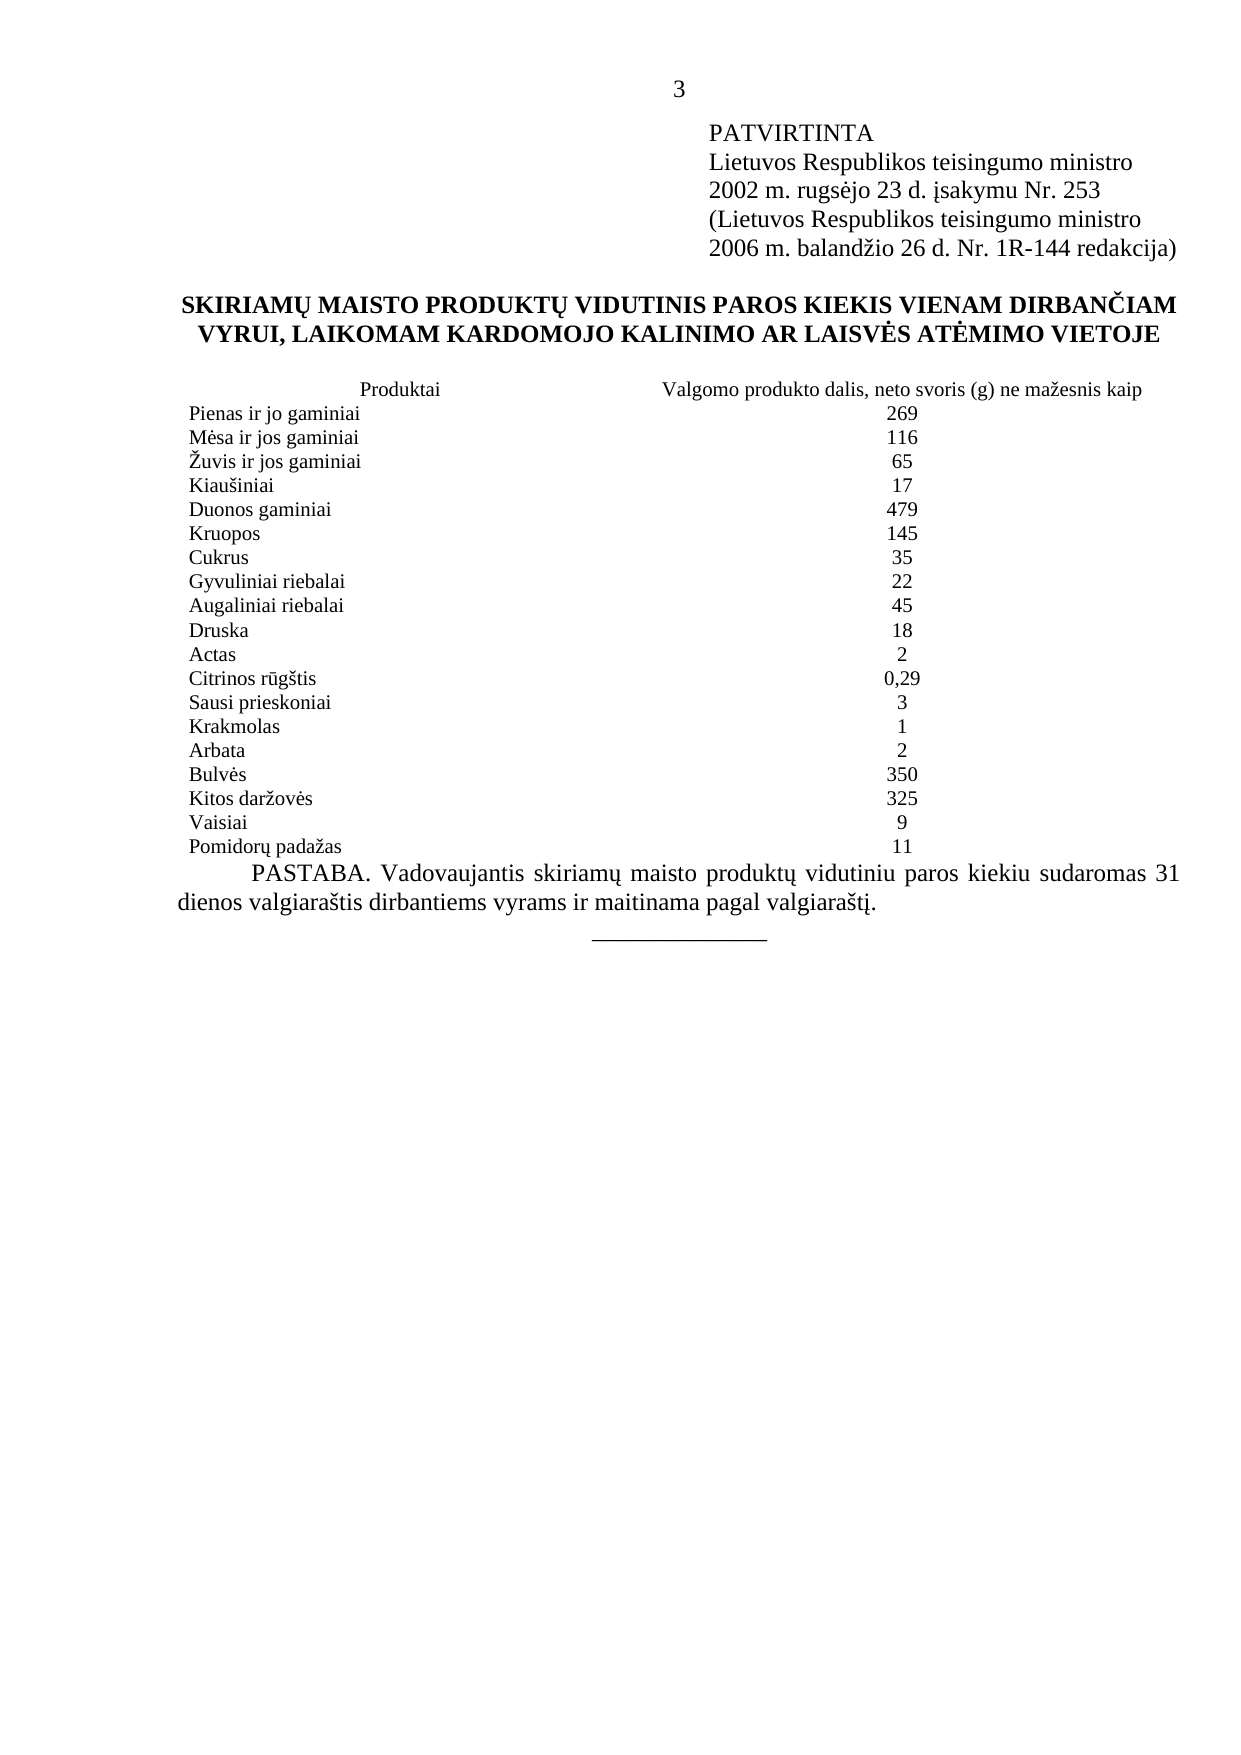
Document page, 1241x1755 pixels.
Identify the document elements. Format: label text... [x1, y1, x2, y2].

table_cell 269 [623, 401, 1181, 425]
table_cell Citrinos rūgštis [177, 666, 623, 690]
table_cell 1 [623, 714, 1181, 738]
table_cell Pienas ir jo gaminiai [177, 401, 623, 425]
text Lietuvos Respublikos teisingumo ministro [177, 147, 1181, 176]
table_header Produktai [177, 377, 623, 401]
table_cell Mėsa ir jos gaminiai [177, 425, 623, 449]
table_cell 2 [623, 738, 1181, 762]
table_cell 325 [623, 786, 1181, 810]
table_header Valgomo produkto dalis, neto svoris (g) ne mažesnis kaip [623, 377, 1181, 401]
table_cell Cukrus [177, 545, 623, 569]
table_cell 45 [623, 594, 1181, 617]
text SKIRIAMŲ MAISTO PRODUKTŲ VIDUTINIS PAROS KIEKIS VIENAM DIRBANČIAM VYRUI, LAIKOMAM KARDOMOJO KALINIMO AR LAISVĖS ATĖMIMO VIETOJE [177, 291, 1181, 348]
table_cell 9 [623, 810, 1181, 834]
text 2006 m. balandžio 26 d. Nr. 1R-144 redakcija) [177, 233, 1181, 262]
table_cell 22 [623, 569, 1181, 593]
table_cell Pomidorų padažas [177, 834, 623, 858]
table_cell Žuvis ir jos gaminiai [177, 449, 623, 473]
text PATVIRTINTA [709, 118, 1181, 147]
table_cell Gyvuliniai riebalai [177, 569, 623, 593]
table_cell 2 [623, 642, 1181, 666]
table_cell Kiaušiniai [177, 473, 623, 497]
table_cell 65 [623, 449, 1181, 473]
table_cell 11 [623, 834, 1181, 858]
table_cell 145 [623, 521, 1181, 545]
table_cell Actas [177, 642, 623, 666]
table_cell Kitos daržovės [177, 786, 623, 810]
table_cell Augaliniai riebalai [177, 594, 623, 617]
table_cell 35 [623, 545, 1181, 569]
table_cell Sausi prieskoniai [177, 690, 623, 714]
text 2002 m. rugsėjo 23 d. įsakymu Nr. 253 [177, 176, 1181, 204]
table_cell 350 [623, 762, 1181, 786]
table_cell Bulvės [177, 762, 623, 786]
table_cell 0,29 [623, 666, 1181, 690]
text PASTABA. Vadovaujantis skiriamų maisto produktų vidutiniu paros kiekiu sudaromas 31 dienos valgiaraštis dirbantiems vyrams ir maitinama pagal valgiaraštį. [177, 858, 1181, 916]
table_cell 17 [623, 473, 1181, 497]
table_cell Kruopos [177, 521, 623, 545]
table_cell 3 [623, 690, 1181, 714]
table_cell Duonos gaminiai [177, 497, 623, 521]
table_cell Druska [177, 618, 623, 642]
table_cell 479 [623, 497, 1181, 521]
table_cell 116 [623, 425, 1181, 449]
table_cell Arbata [177, 738, 623, 762]
table_cell Vaisiai [177, 810, 623, 834]
text (Lietuvos Respublikos teisingumo ministro [177, 204, 1181, 233]
table_cell Krakmolas [177, 714, 623, 738]
text ______________ [177, 916, 1181, 944]
table_cell 18 [623, 618, 1181, 642]
